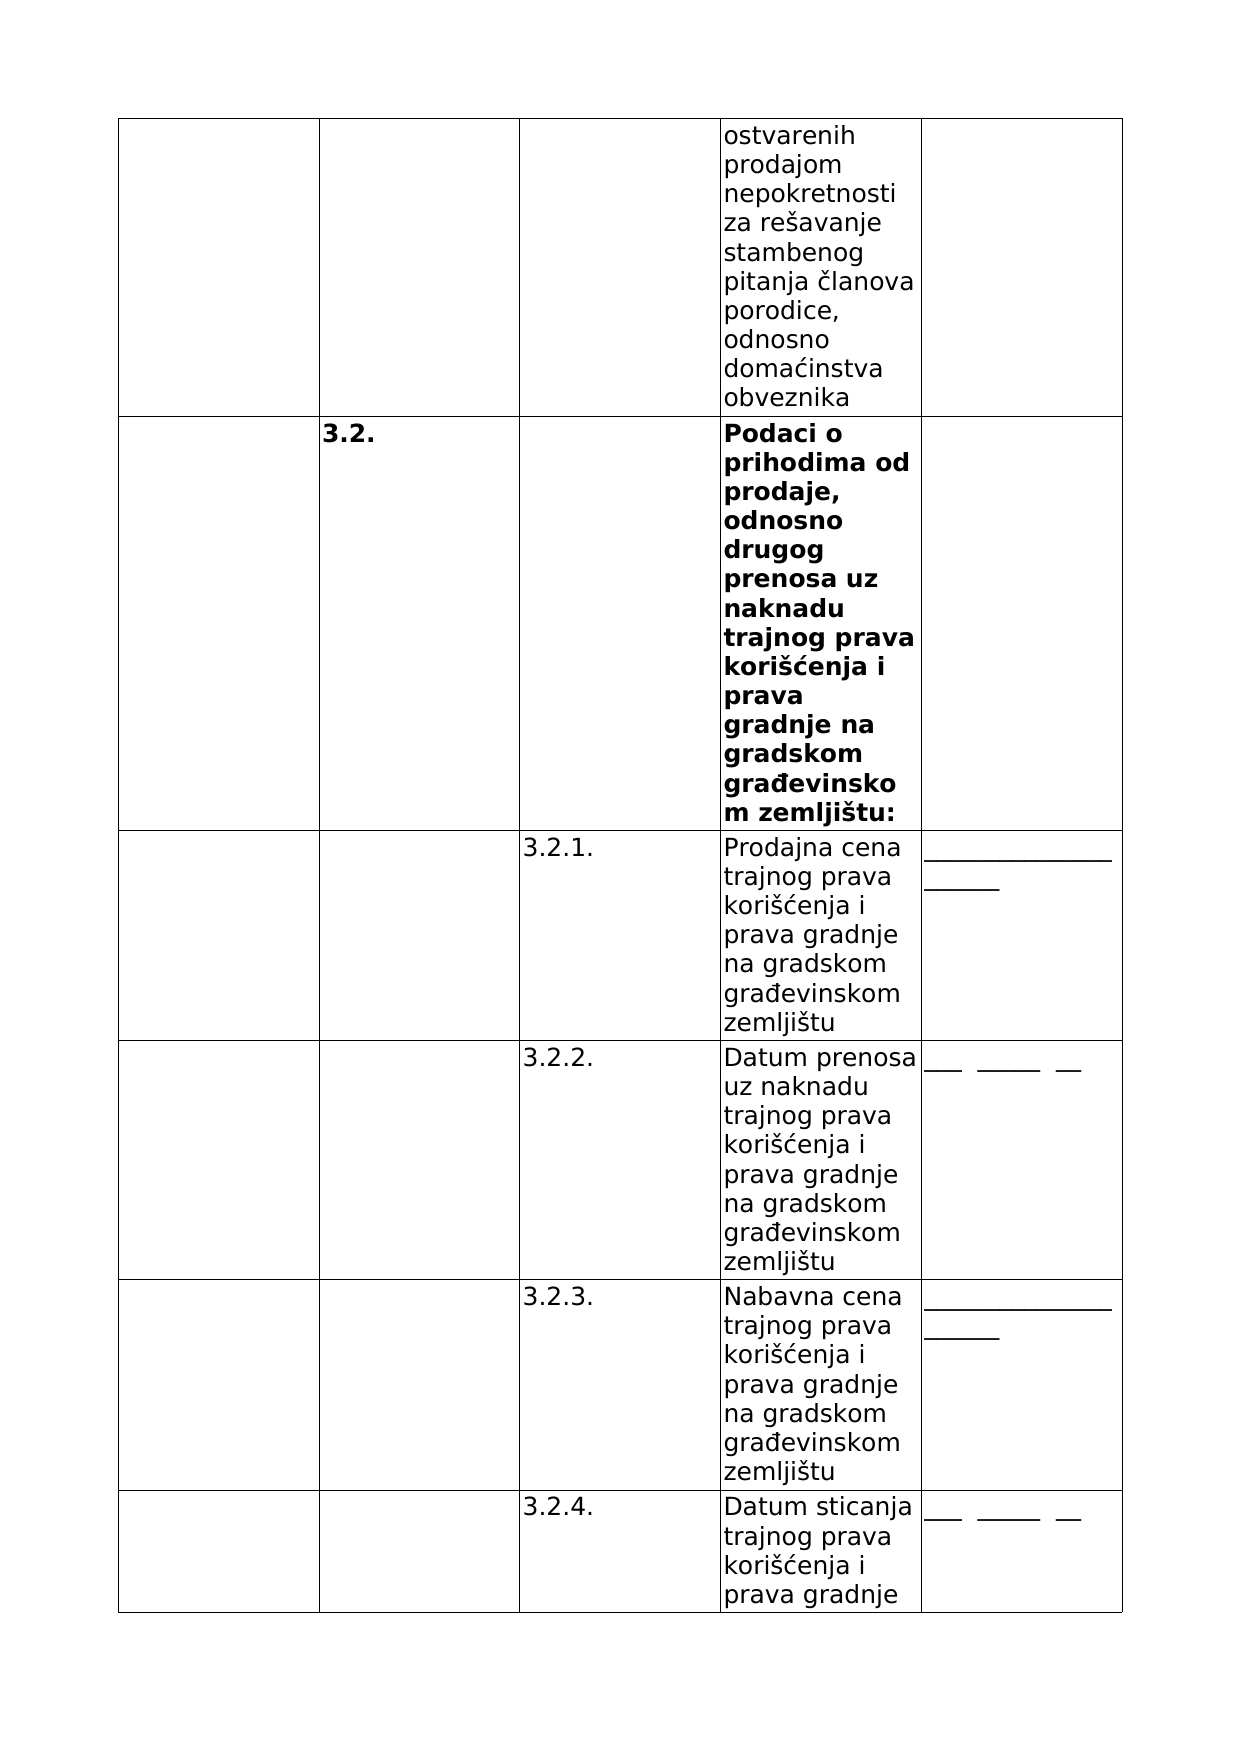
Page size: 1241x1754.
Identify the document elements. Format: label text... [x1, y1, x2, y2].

table_cell Prodajna cena trajnog prava korišćenja i prava gradnje na gradskom građevinskom zemljištu [721, 831, 921, 1040]
table_cell ostvarenih prodajom nepokretnosti za rešavanje stambenog pitanja članova porodice, odnosno domaćinstva obveznika [721, 119, 921, 416]
table_cell [922, 119, 1122, 416]
table_cell [119, 417, 319, 830]
table_cell 3.2. [320, 417, 519, 830]
table_cell [922, 417, 1122, 830]
table_cell [320, 1491, 519, 1612]
table_cell [520, 119, 720, 416]
table_cell Nabavna cena trajnog prava korišćenja i prava gradnje na gradskom građevinskom zemljištu [721, 1280, 921, 1489]
table_cell _____________________ [922, 1280, 1122, 1489]
table_cell [320, 1041, 519, 1279]
table_cell [119, 1041, 319, 1279]
table_cell 3.2.1. [520, 831, 720, 1040]
table_cell [119, 1491, 319, 1612]
table_cell ___ _____ __ [922, 1491, 1122, 1612]
table_cell _____________________ [922, 831, 1122, 1040]
table_cell [520, 417, 720, 830]
table_cell 3.2.3. [520, 1280, 720, 1489]
table_cell Datum prenosa uz naknadu trajnog prava korišćenja i prava gradnje na gradskom građevinskom zemljištu [721, 1041, 921, 1279]
table_cell [320, 1280, 519, 1489]
table_cell [320, 119, 519, 416]
table_cell [119, 1280, 319, 1489]
table_cell 3.2.4. [520, 1491, 720, 1612]
table_cell [320, 831, 519, 1040]
table_cell [119, 119, 319, 416]
table_cell Podaci o prihodima od prodaje, odnosno drugog prenosa uz naknadu trajnog prava korišćenja i prava gradnje na gradskom građevinskom zemljištu: [721, 417, 921, 830]
table_cell 3.2.2. [520, 1041, 720, 1279]
table_cell [119, 831, 319, 1040]
table_cell ___ _____ __ [922, 1041, 1122, 1279]
table_cell Datum sticanja trajnog prava korišćenja i prava gradnje [721, 1491, 921, 1612]
